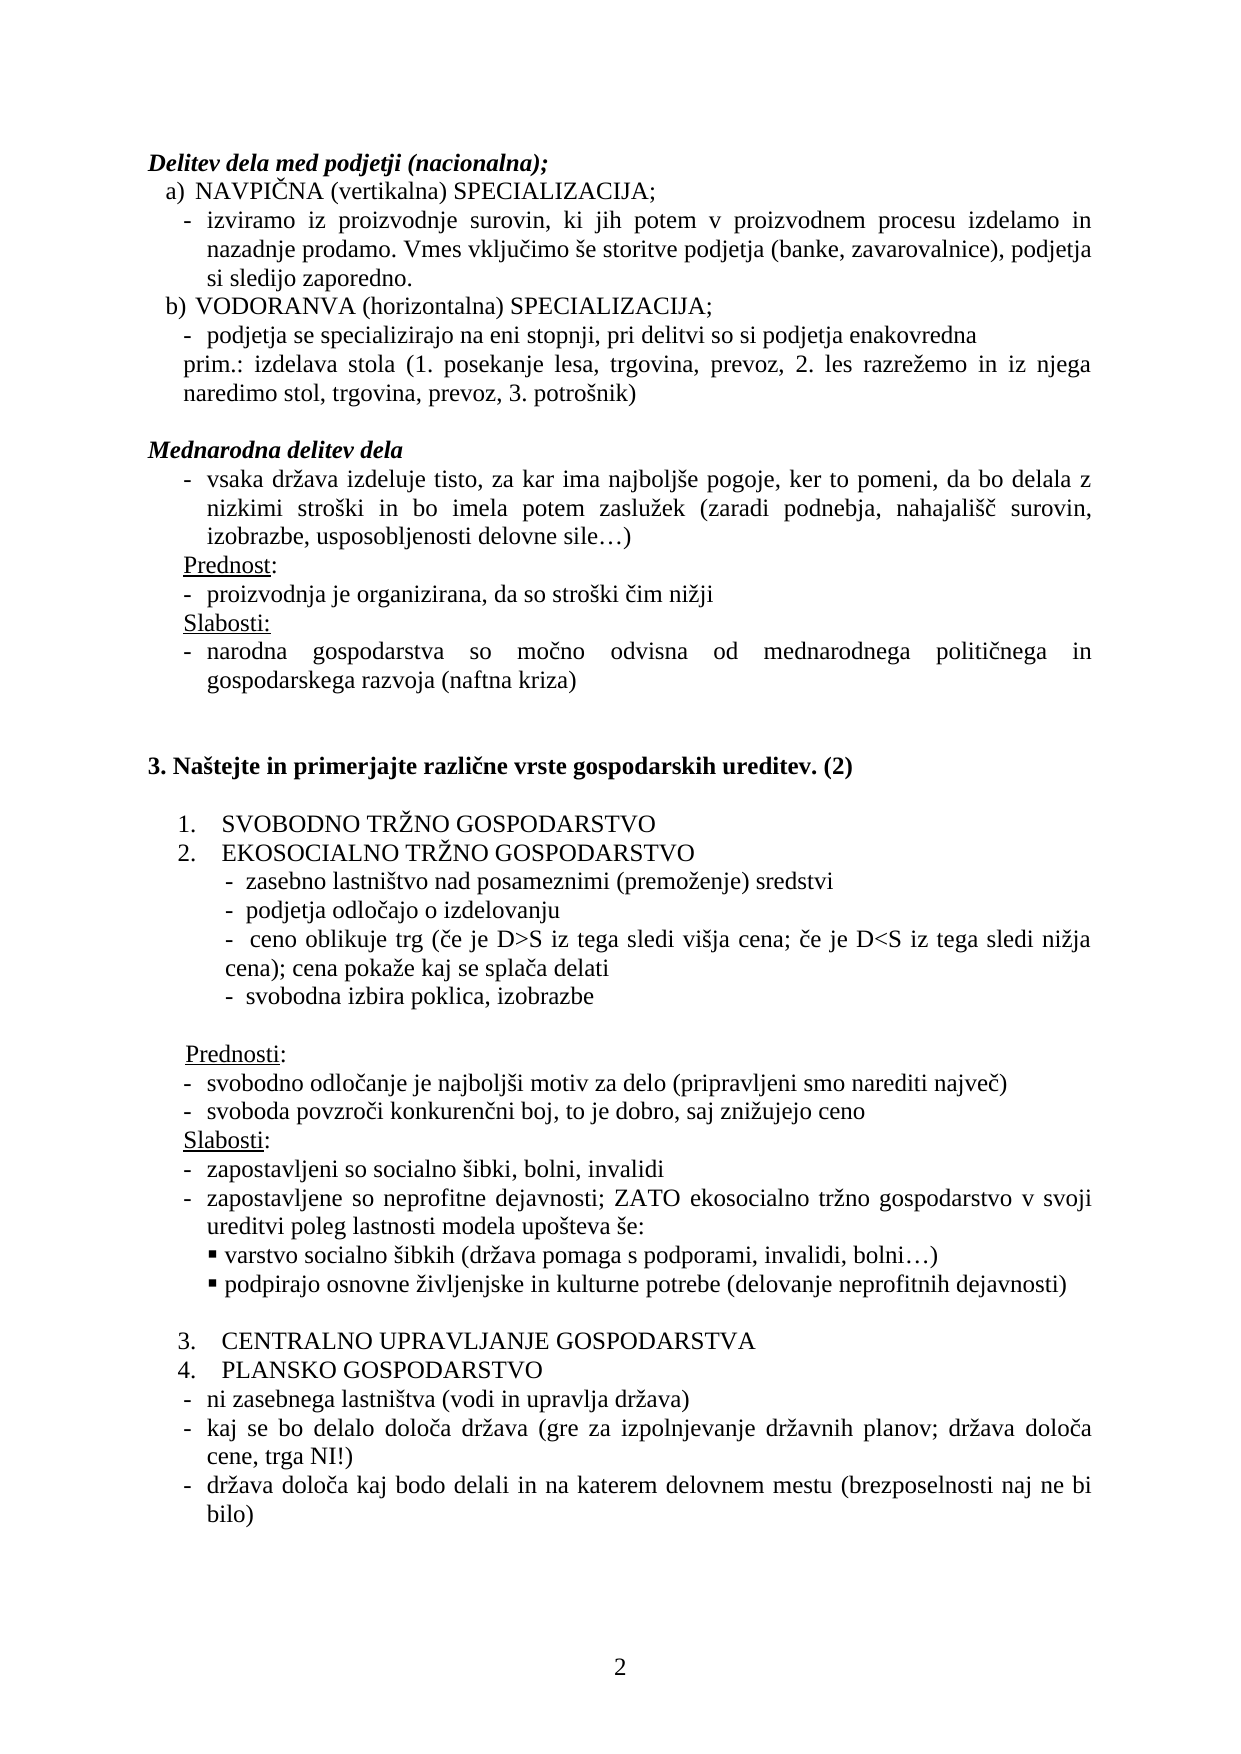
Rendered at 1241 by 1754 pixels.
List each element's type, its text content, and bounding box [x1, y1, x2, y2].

list varstvo socialno šibkih (država pomaga s podporami, invalidi, bolni…) [207, 1240, 1093, 1269]
list zapostavljene so neprofitne dejavnosti; ZATO ekosocialno tržno gospodarstvo v svoji ureditvi poleg lastnosti modela upošteva še: [183, 1183, 1093, 1240]
text Mednarodna delitev dela [148, 435, 1093, 464]
list država določa kaj bodo delali in na katerem delovnem mestu (brezposelnosti naj ne bi bilo) [183, 1470, 1093, 1528]
text - ceno oblikuje trg (če je D>S iz tega sledi višja cena; če je D<S iz tega sledi nižja cena); cena pokaže kaj se splača delati [225, 924, 1093, 981]
list PLANSKO GOSPODARSTVO [177, 1355, 1093, 1384]
list narodna gospodarstva so močno odvisna od mednarodnega političnega in gospodarskega razvoja (naftna kriza) [183, 636, 1093, 694]
text 3. Naštejte in primerjajte različne vrste gospodarskih ureditev. (2) [148, 751, 1093, 780]
list vsaka država izdeluje tisto, za kar ima najboljše pogoje, ker to pomeni, da bo delala z nizkimi stroški in bo imela potem zaslužek (zaradi podnebja, nahajališč surovin, izobrazbe, usposobljenosti delovne sile…) [183, 464, 1093, 550]
list EKOSOCIALNO TRŽNO GOSPODARSTVO [177, 838, 1093, 866]
text Prednost: [183, 550, 1093, 579]
list podpirajo osnovne življenjske in kulturne potrebe (delovanje neprofitnih dejavnosti) [207, 1269, 1093, 1298]
list zapostavljeni so socialno šibki, bolni, invalidi [183, 1154, 1093, 1183]
list SVOBODNO TRŽNO GOSPODARSTVO [177, 809, 1093, 838]
text Delitev dela med podjetji (nacionalna); [148, 148, 1093, 176]
list NAVPIČNA (vertikalna) SPECIALIZACIJA; [165, 176, 1093, 205]
text Prednosti: [148, 1039, 1093, 1068]
list proizvodnja je organizirana, da so stroški čim nižji [183, 579, 1093, 608]
list kaj se bo delalo določa država (gre za izpolnjevanje državnih planov; država določa cene, trga NI!) [183, 1413, 1093, 1470]
list VODORANVA (horizontalna) SPECIALIZACIJA; [165, 291, 1093, 320]
list izviramo iz proizvodnje surovin, ki jih potem v proizvodnem procesu izdelamo in nazadnje prodamo. Vmes vključimo še storitve podjetja (banke, zavarovalnice), podjetja si sledijo zaporedno. [183, 205, 1093, 291]
list svobodno odločanje je najboljši motiv za delo (pripravljeni smo narediti največ) [183, 1068, 1093, 1096]
text - svobodna izbira poklica, izobrazbe [225, 981, 1093, 1010]
text prim.: izdelava stola (1. posekanje lesa, trgovina, prevoz, 2. les razrežemo in iz njega naredimo stol, trgovina, prevoz, 3. potrošnik) [183, 349, 1093, 406]
list podjetja se specializirajo na eni stopnji, pri delitvi so si podjetja enakovredna [183, 320, 1093, 349]
list ni zasebnega lastništva (vodi in upravlja država) [183, 1384, 1093, 1413]
text - zasebno lastništvo nad posameznimi (premoženje) sredstvi [225, 866, 1093, 895]
text - podjetja odločajo o izdelovanju [225, 895, 1093, 924]
list svoboda povzroči konkurenčni boj, to je dobro, saj znižujejo ceno [183, 1096, 1093, 1125]
text Slabosti: [183, 1125, 1093, 1154]
text Slabosti: [183, 608, 1093, 636]
list CENTRALNO UPRAVLJANJE GOSPODARSTVA [177, 1326, 1093, 1355]
